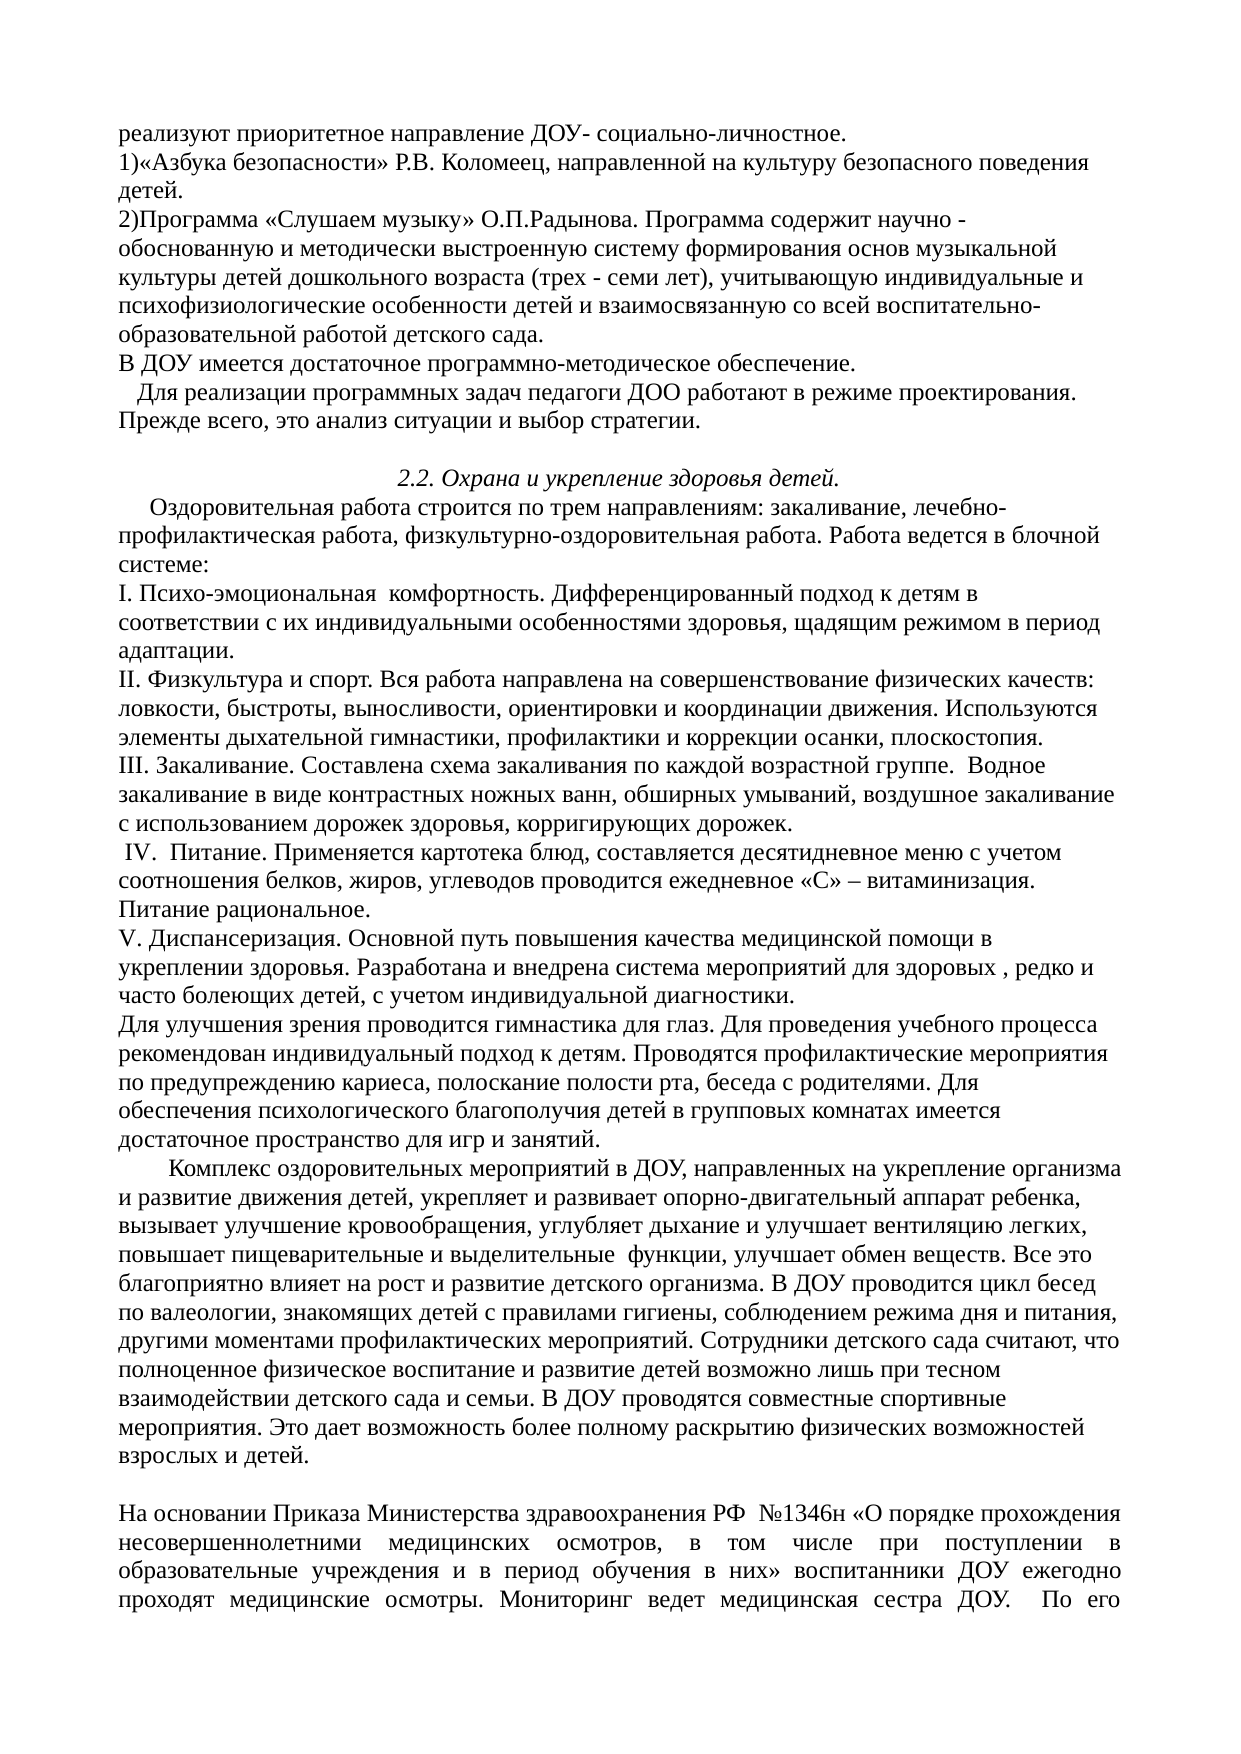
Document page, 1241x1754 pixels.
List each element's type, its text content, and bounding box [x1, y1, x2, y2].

text Оздоровительная работа строится по трем направлениям: закаливание, лечебно-профилактическая работа, физкультурно-оздоровительная работа. Работа ведется в блочной системе: [118, 492, 1122, 578]
text В ДОУ имеется достаточное программно-методическое обеспечение. [118, 348, 1122, 377]
text Комплекс оздоровительных мероприятий в ДОУ, направленных на укрепление организма и развитие движения детей, укрепляет и развивает опорно-двигательный аппарат ребенка, вызывает улучшение кровообращения, углубляет дыхание и улучшает вентиляцию легких, повышает пищеварительные и выделительные функции, улучшает обмен веществ. Все это благоприятно влияет на рост и развитие детского организма. В ДОУ проводится цикл бесед по валеологии, знакомящих детей с правилами гигиены, соблюдением режима дня и питания, другими моментами профилактических мероприятий. Сотрудники детского сада считают, что полноценное физическое воспитание и развитие детей возможно лишь при тесном взаимодействии детского сада и семьи. В ДОУ проводятся совместные спортивные мероприятия. Это дает возможность более полному раскрытию физических возможностей взрослых и детей. [118, 1153, 1122, 1469]
text IV. Питание. Применяется картотека блюд, составляется десятидневное меню с учетом соотношения белков, жиров, углеводов проводится ежедневное «С» – витаминизация. Питание рациональное. [118, 837, 1122, 923]
text 2.2. Охрана и укрепление здоровья детей. [118, 463, 1122, 492]
text Для реализации программных задач педагоги ДОО работают в режиме проектирования. Прежде всего, это анализ ситуации и выбор стратегии. [118, 377, 1122, 434]
text V. Диспансеризация. Основной путь повышения качества медицинской помощи в укреплении здоровья. Разработана и внедрена система мероприятий для здоровых , редко и часто болеющих детей, с учетом индивидуальной диагностики. [118, 923, 1122, 1009]
text III. Закаливание. Составлена схема закаливания по каждой возрастной группе. Водное закаливание в виде контрастных ножных ванн, обширных умываний, воздушное закаливание с использованием дорожек здоровья, корригирующих дорожек. [118, 751, 1122, 837]
text 1)«Азбука безопасности» Р.В. Коломеец, направленной на культуру безопасного поведения детей. [118, 147, 1122, 204]
text реализуют приоритетное направление ДОУ- социально-личностное. [118, 118, 1122, 147]
text II. Физкультура и спорт. Вся работа направлена на совершенствование физических качеств: ловкости, быстроты, выносливости, ориентировки и координации движения. Используются элементы дыхательной гимнастики, профилактики и коррекции осанки, плоскостопия. [118, 664, 1122, 751]
text На основании Приказа Министерства здравоохранения РФ №1346н «О порядке прохождения несовершеннолетними медицинских осмотров, в том числе при поступлении в образовательные учреждения и в период обучения в них» воспитанники ДОУ ежегодно проходят медицинские осмотры. Мониторинг ведет медицинская сестра ДОУ. По его [118, 1498, 1122, 1613]
text I. Психо-эмоциональная комфортность. Дифференцированный подход к детям в соответствии с их индивидуальными особенностями здоровья, щадящим режимом в период адаптации. [118, 578, 1122, 664]
text Для улучшения зрения проводится гимнастика для глаз. Для проведения учебного процесса рекомендован индивидуальный подход к детям. Проводятся профилактические мероприятия по предупреждению кариеса, полоскание полости рта, беседа с родителями. Для обеспечения психологического благополучия детей в групповых комнатах имеется достаточное пространство для игр и занятий. [118, 1009, 1122, 1153]
text 2)Программа «Слушаем музыку» О.П.Радынова. Программа содержит научно -обоснованную и методически выстроенную систему формирования основ музыкальной культуры детей дошкольного возраста (трех - семи лет), учитывающую индивидуальные и психофизиологические особенности детей и взаимосвязанную со всей воспитательно-образовательной работой детского сада. [118, 204, 1122, 348]
